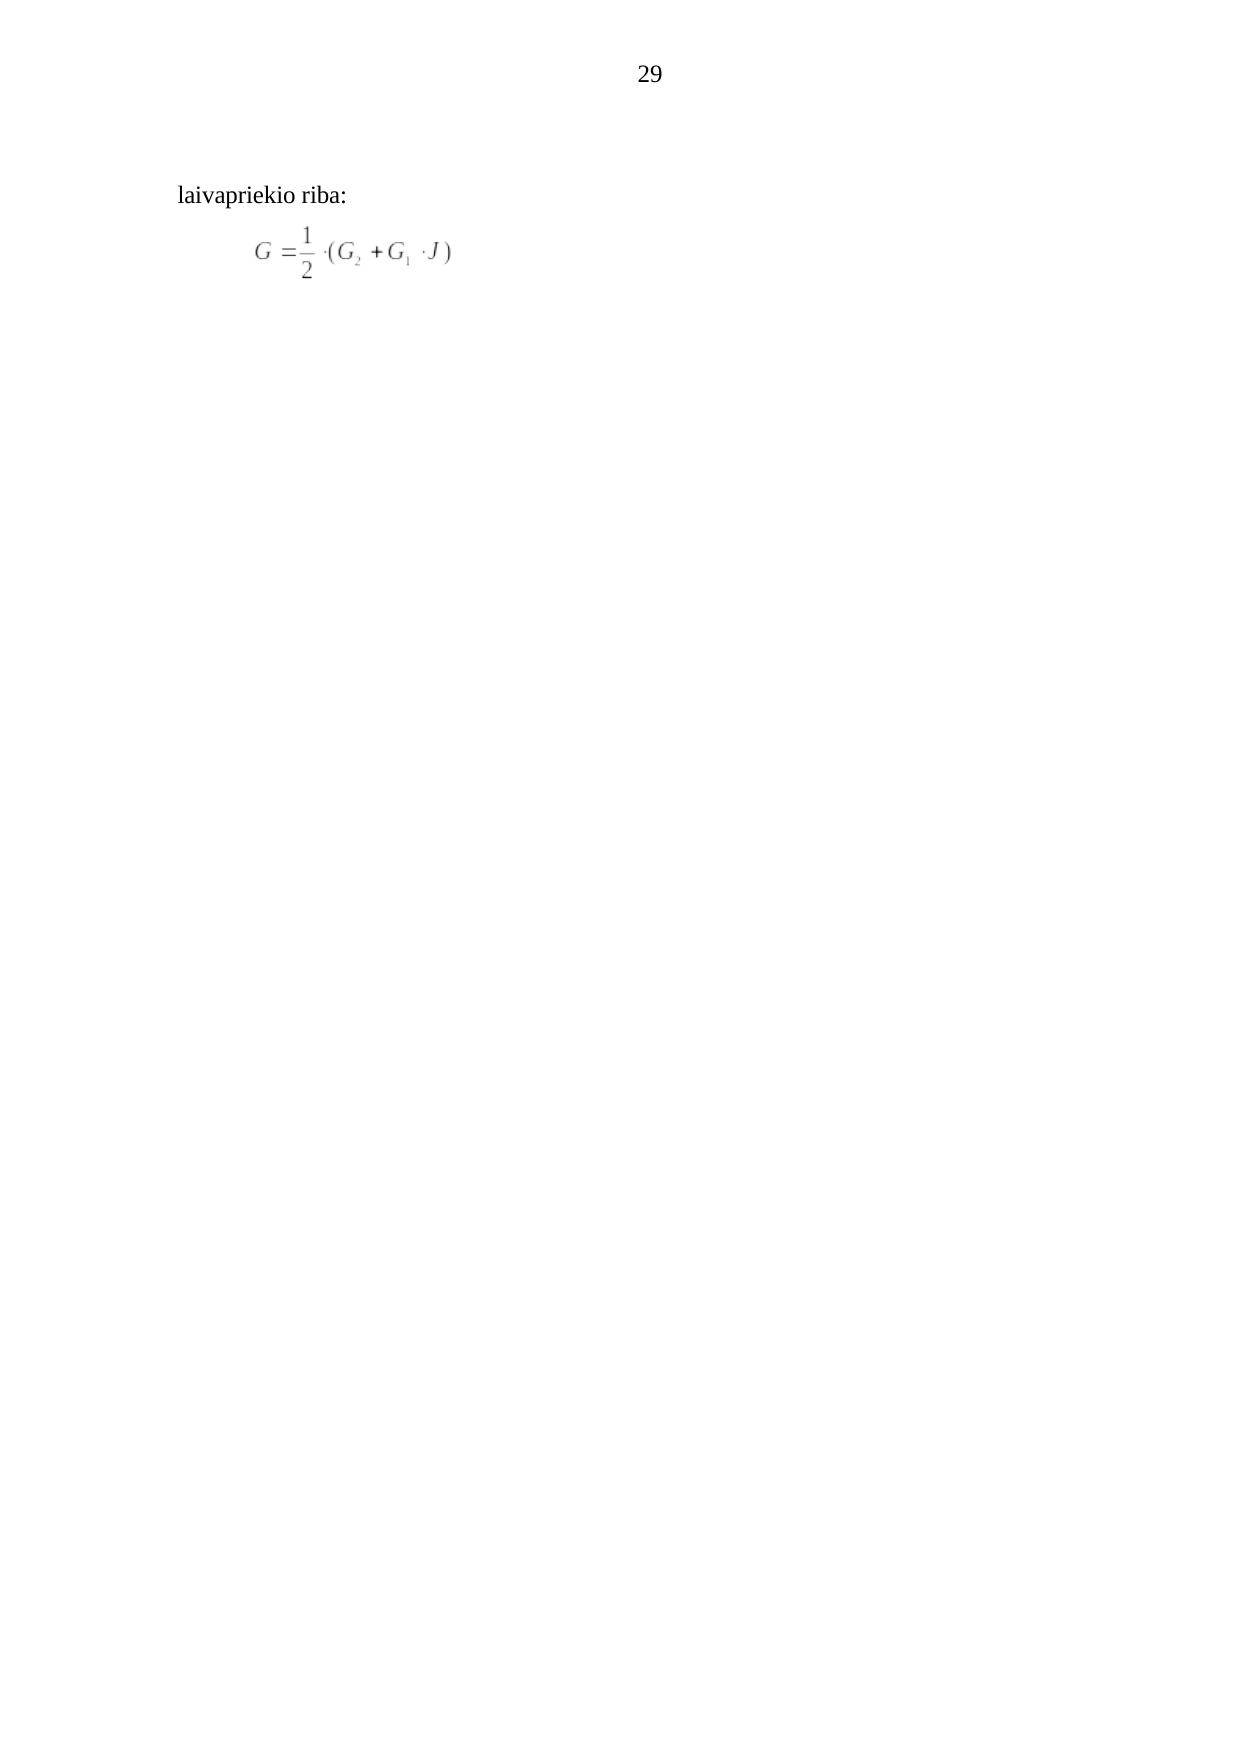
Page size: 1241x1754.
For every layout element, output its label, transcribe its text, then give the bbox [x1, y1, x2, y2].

text laivapriekio riba: [177, 177, 1122, 208]
